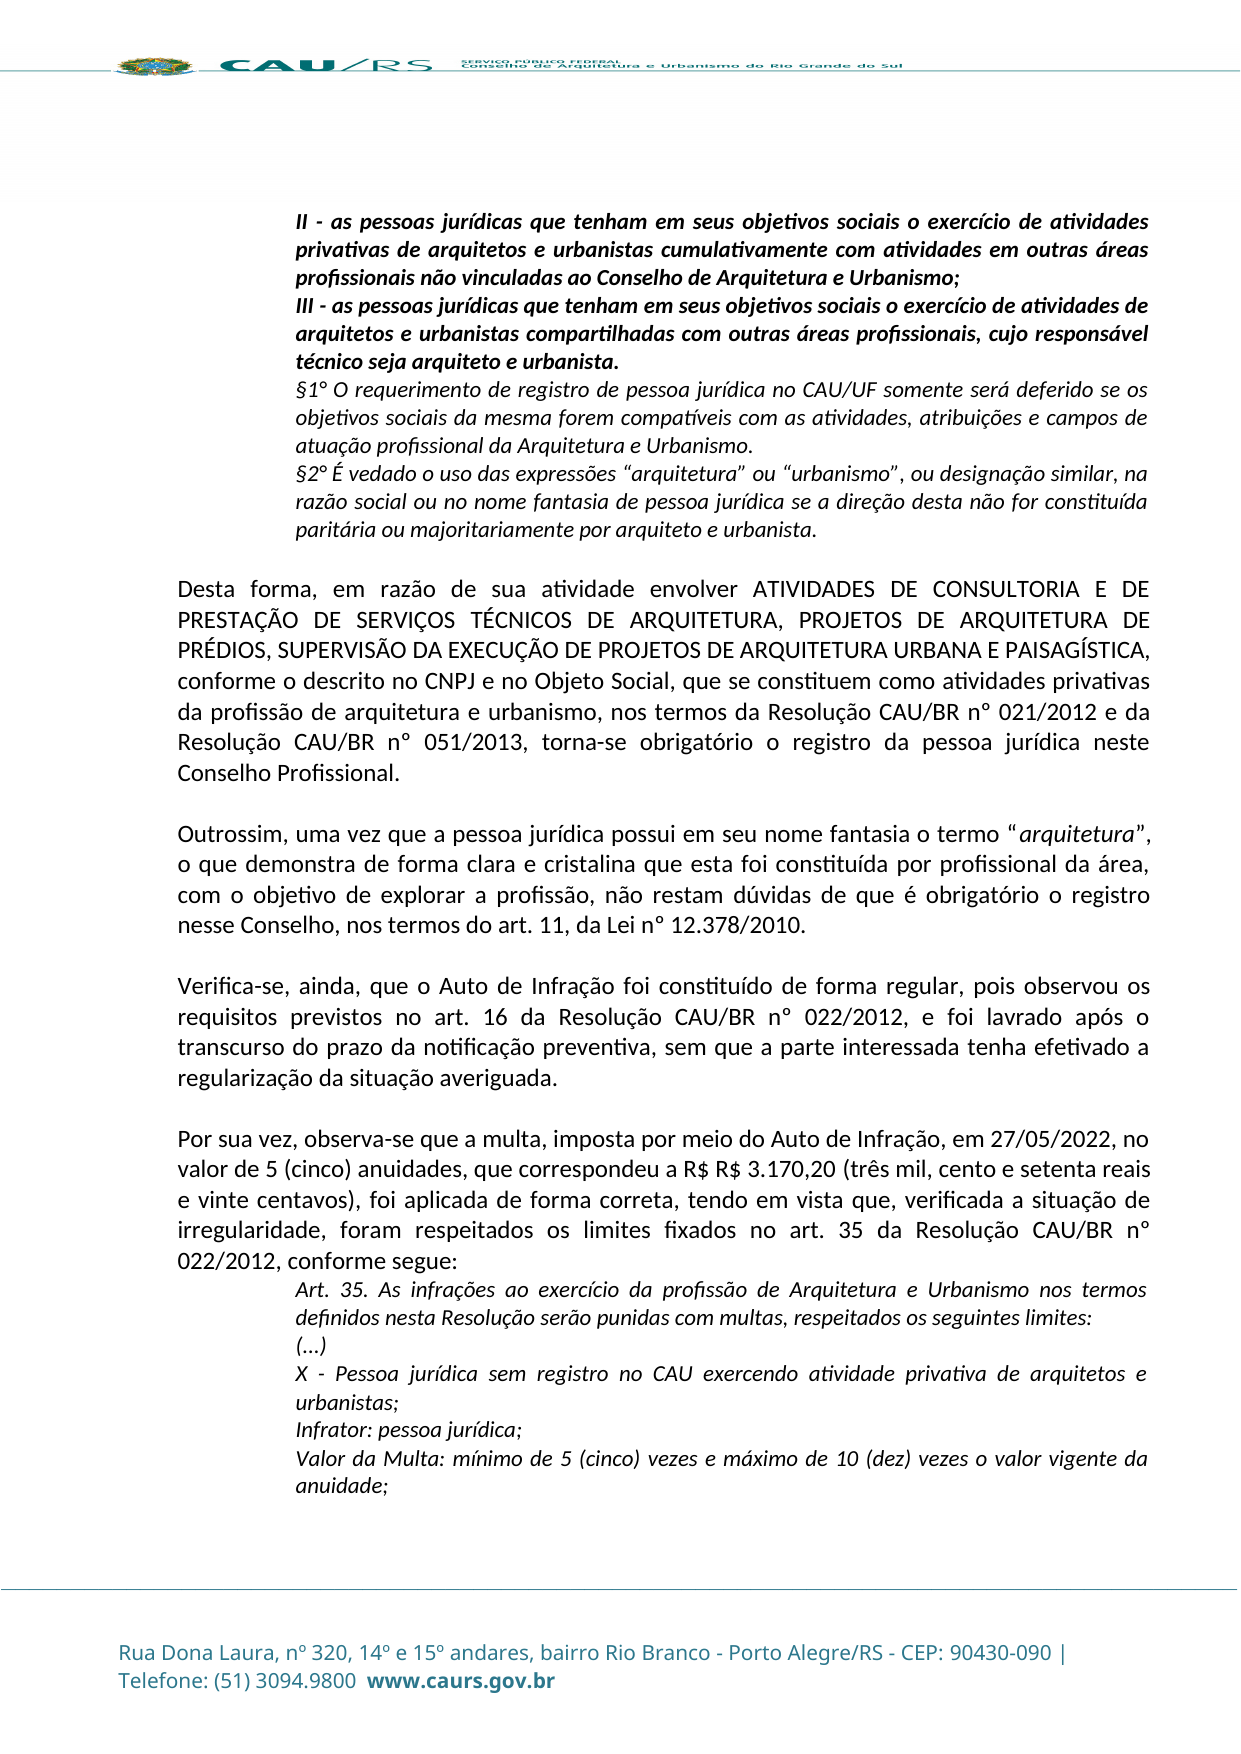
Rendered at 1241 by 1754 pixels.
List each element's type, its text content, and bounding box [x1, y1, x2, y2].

text Outrossim, uma vez que a pessoa jurídica possui em seu nome fantasia o termo “arquitetura”, o que demonstra de forma clara e cristalina que esta foi constituída por profissional da área, com o objetivo de explorar a profissão, não restam dúvidas de que é obrigatório o registro nesse Conselho, nos termos do art. 11, da Lei nº 12.378/2010. [177, 818, 1152, 940]
text X - Pessoa jurídica sem registro no CAU exercendo atividade privativa de arquitetos e urbanistas; [295, 1359, 1152, 1416]
text Infrator: pessoa jurídica; [295, 1416, 1152, 1444]
text §1° O requerimento de registro de pessoa jurídica no CAU/UF somente será deferido se os objetivos sociais da mesma forem compatíveis com as atividades, atribuições e campos de atuação profissional da Arquitetura e Urbanismo. [295, 375, 1152, 459]
text II - as pessoas jurídicas que tenham em seus objetivos sociais o exercício de atividades privativas de arquitetos e urbanistas cumulativamente com atividades em outras áreas profissionais não vinculadas ao Conselho de Arquitetura e Urbanismo; [295, 207, 1152, 291]
text Desta forma, em razão de sua atividade envolver ATIVIDADES DE CONSULTORIA E DE PRESTAÇÃO DE SERVIÇOS TÉCNICOS DE ARQUITETURA, PROJETOS DE ARQUITETURA DE PRÉDIOS, SUPERVISÃO DA EXECUÇÃO DE PROJETOS DE ARQUITETURA URBANA E PAISAGÍSTICA, conforme o descrito no CNPJ e no Objeto Social, que se constituem como atividades privativas da profissão de arquitetura e urbanismo, nos termos da Resolução CAU/BR nº 021/2012 e da Resolução CAU/BR nº 051/2013, torna-se obrigatório o registro da pessoa jurídica neste Conselho Profissional. [177, 573, 1152, 787]
text §2° É vedado o uso das expressões “arquitetura” ou “urbanismo”, ou designação similar, na razão social ou no nome fantasia de pessoa jurídica se a direção desta não for constituída paritária ou majoritariamente por arquiteto e urbanista. [295, 459, 1152, 543]
text (...) [295, 1332, 1152, 1359]
text III - as pessoas jurídicas que tenham em seus objetivos sociais o exercício de atividades de arquitetos e urbanistas compartilhadas com outras áreas profissionais, cujo responsável técnico seja arquiteto e urbanista. [295, 291, 1152, 375]
text Valor da Multa: mínimo de 5 (cinco) vezes e máximo de 10 (dez) vezes o valor vigente da anuidade; [295, 1444, 1152, 1500]
text Por sua vez, observa-se que a multa, imposta por meio do Auto de Infração, em 27/05/2022, no valor de 5 (cinco) anuidades, que correspondeu a R$ R$ 3.170,20 (três mil, cento e setenta reais e vinte centavos), foi aplicada de forma correta, tendo em vista que, verificada a situação de irregularidade, foram respeitados os limites fixados no art. 35 da Resolução CAU/BR nº 022/2012, conforme segue: [177, 1123, 1152, 1276]
text Verifica-se, ainda, que o Auto de Infração foi constituído de forma regular, pois observou os requisitos previstos no art. 16 da Resolução CAU/BR nº 022/2012, e foi lavrado após o transcurso do prazo da notificação preventiva, sem que a parte interessada tenha efetivado a regularização da situação averiguada. [177, 970, 1152, 1092]
text Art. 35. As infrações ao exercício da profissão de Arquitetura e Urbanismo nos termos definidos nesta Resolução serão punidas com multas, respeitados os seguintes limites: [295, 1276, 1152, 1332]
